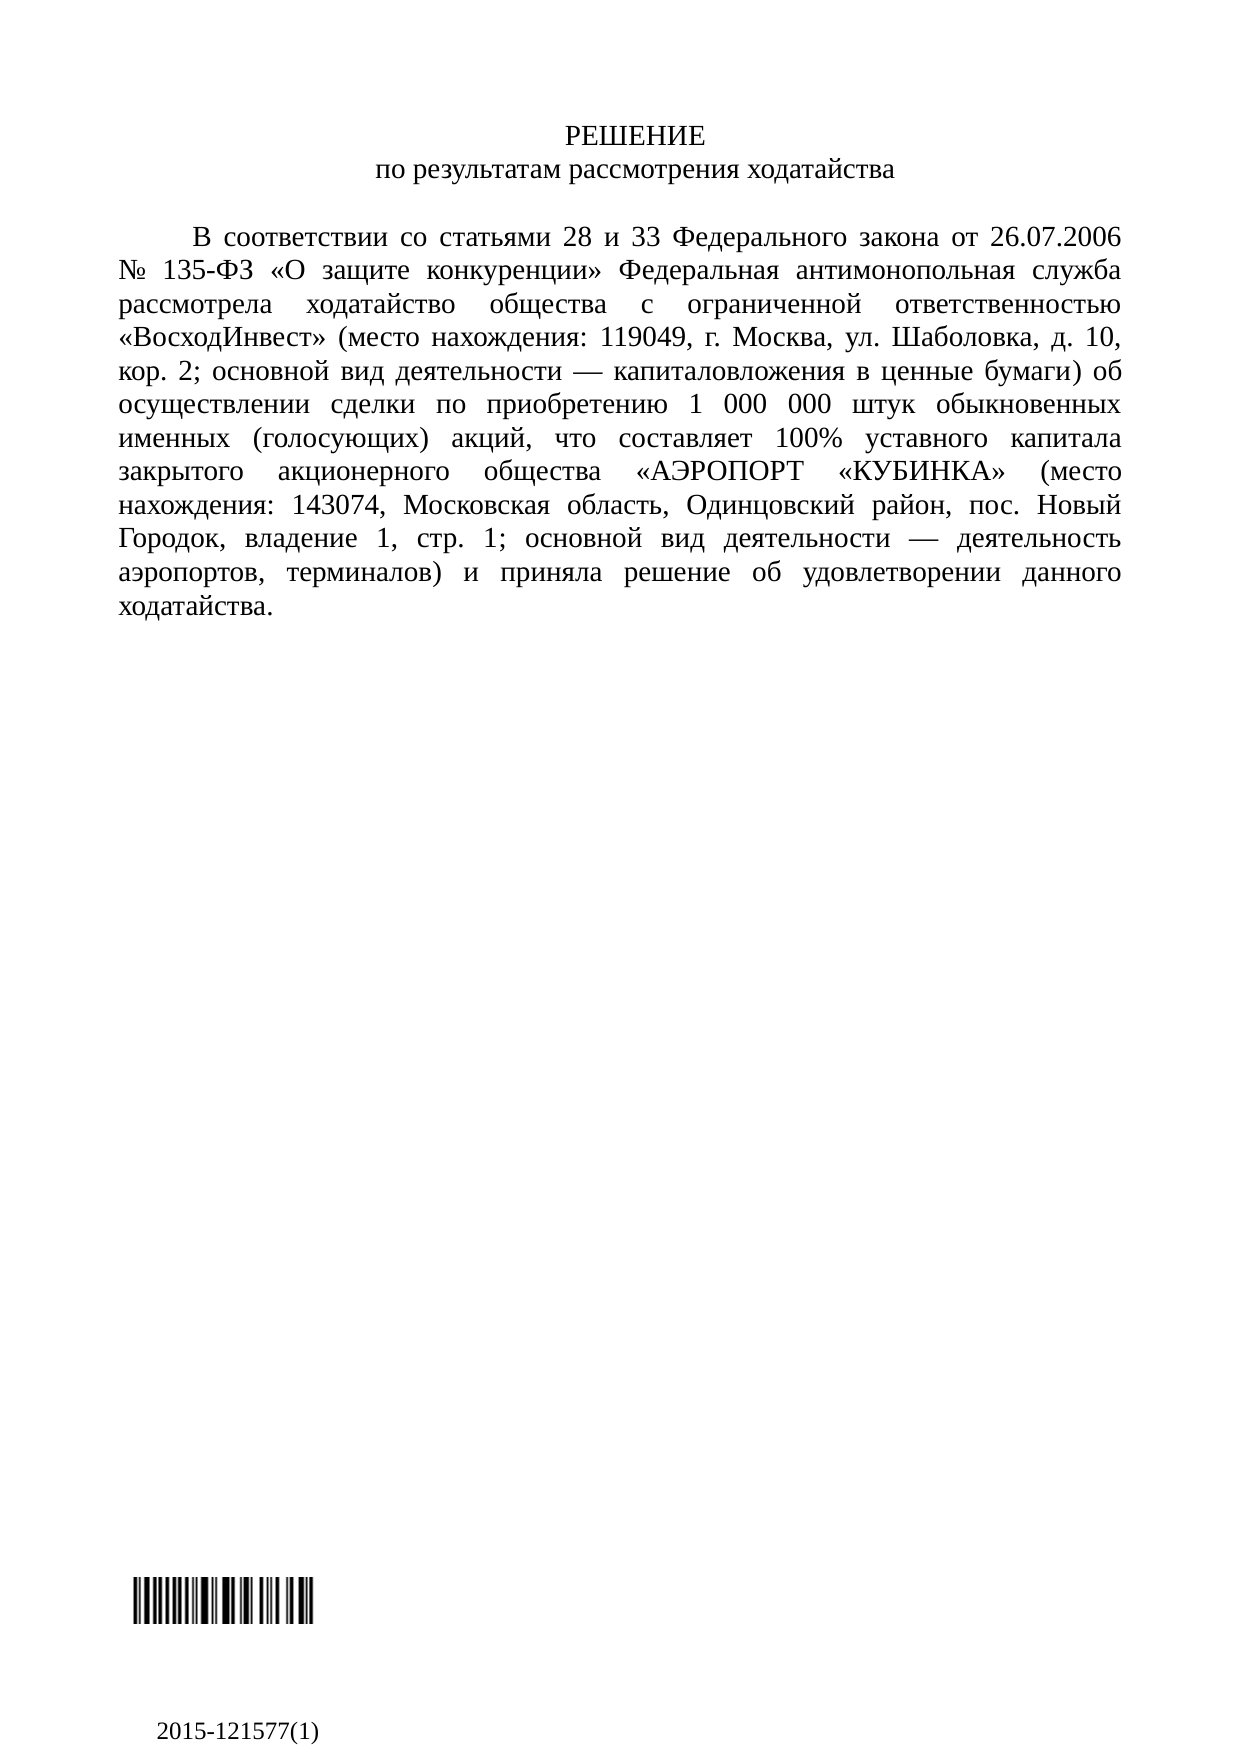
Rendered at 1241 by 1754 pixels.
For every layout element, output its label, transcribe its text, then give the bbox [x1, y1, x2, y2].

text В соответствии со статьями 28 и 33 Федерального закона от 26.07.2006 № 135-ФЗ «О защите конкуренции» Федеральная антимонопольная служба рассмотрела ходатайство общества с ограниченной ответственностью «ВосходИнвест» (место нахождения: 119049, г. Москва, ул. Шаболовка, д. 10, кор. 2; основной вид деятельности — капиталовложения в ценные бумаги) об осуществлении сделки по приобретению 1 000 000 штук обыкновенных именных (голосующих) акций, что составляет 100% уставного капитала закрытого акционерного общества «АЭРОПОРТ «КУБИНКА» (место нахождения: 143074, Московская область, Одинцовский район, пос. Новый Городок, владение 1, стр. 1; основной вид деятельности — деятельность аэропортов, терминалов) и приняла решение об удовлетворении данного ходатайства. [118, 219, 1122, 621]
text РЕШЕНИЕ [118, 118, 1122, 152]
text по результатам рассмотрения ходатайства [118, 152, 1122, 185]
picture [118, 1577, 331, 1624]
